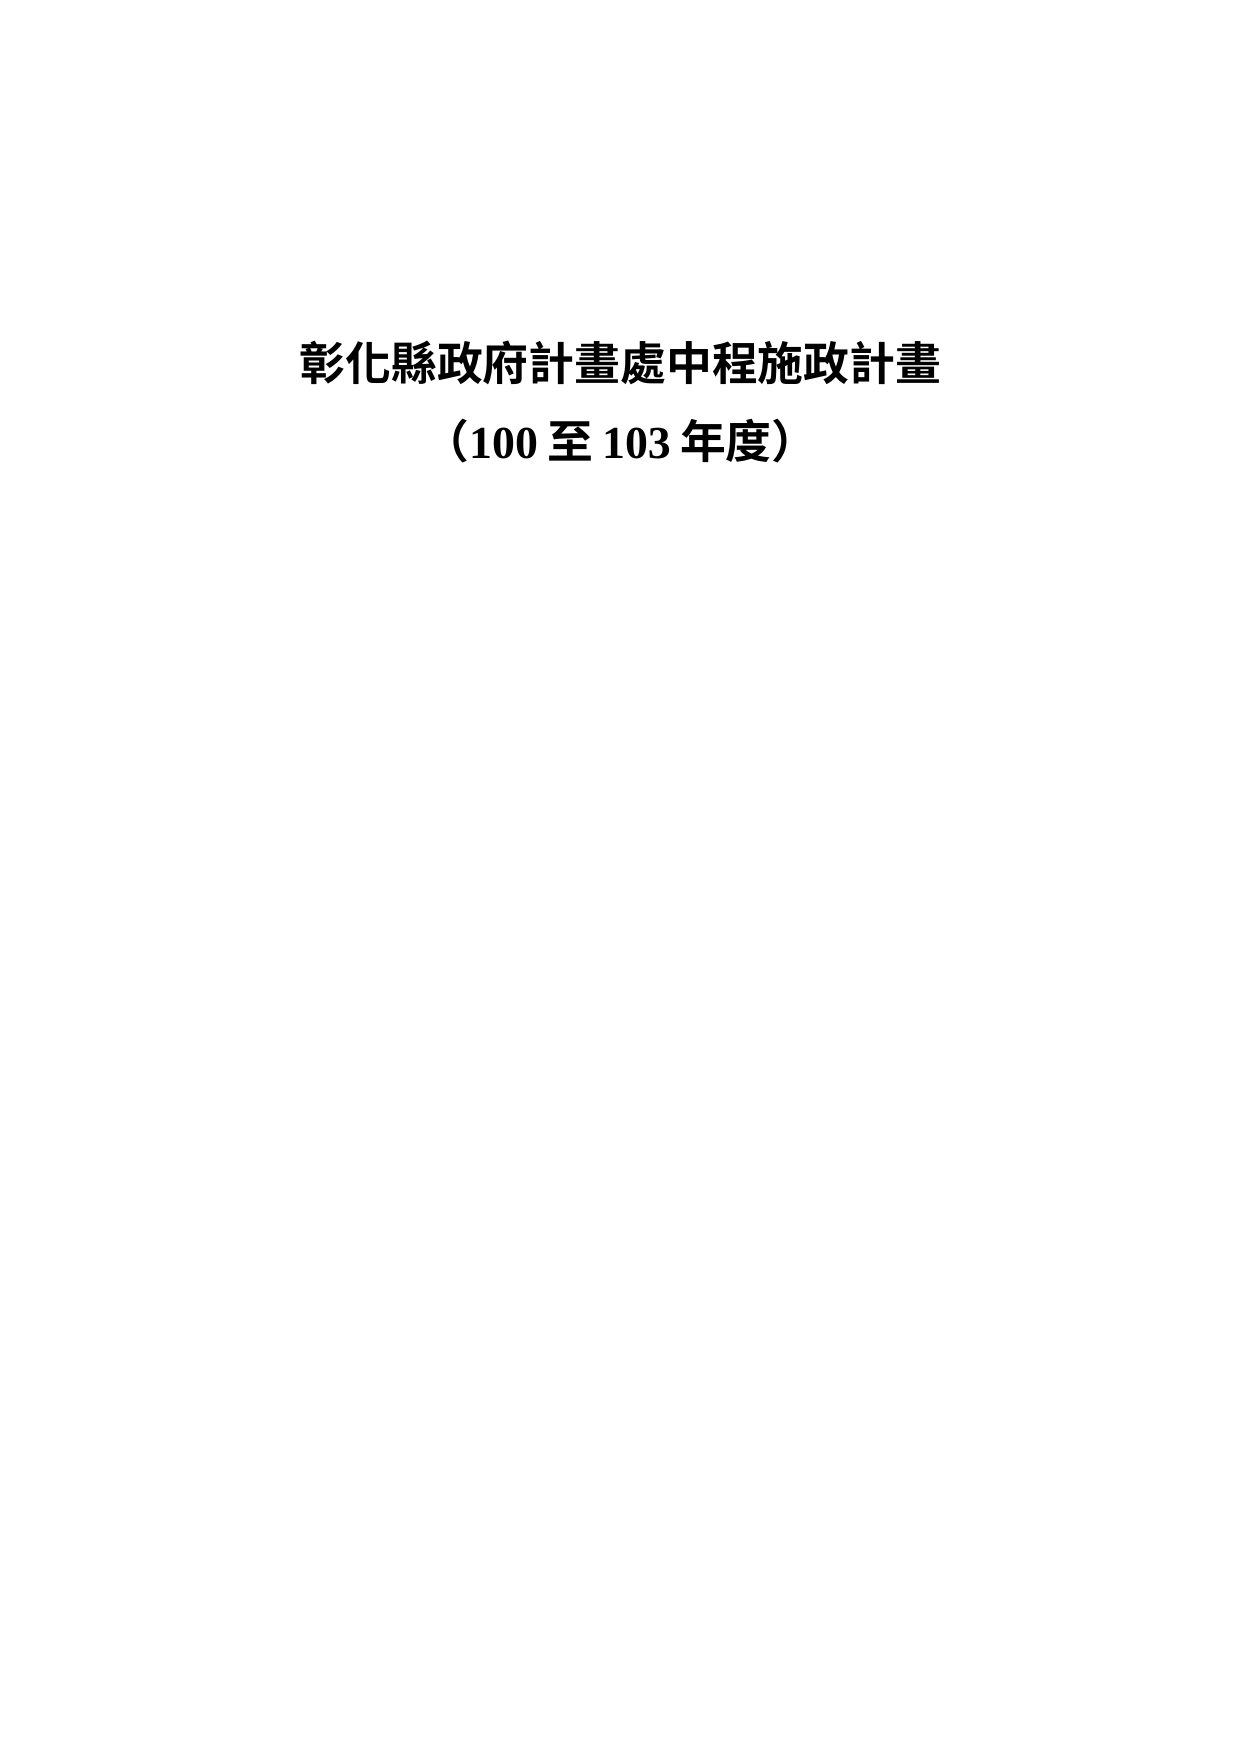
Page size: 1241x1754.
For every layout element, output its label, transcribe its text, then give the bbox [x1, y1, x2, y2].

text （100至103年度） [88, 406, 1152, 472]
text 彰化縣政府計畫處中程施政計畫 [88, 327, 1152, 393]
